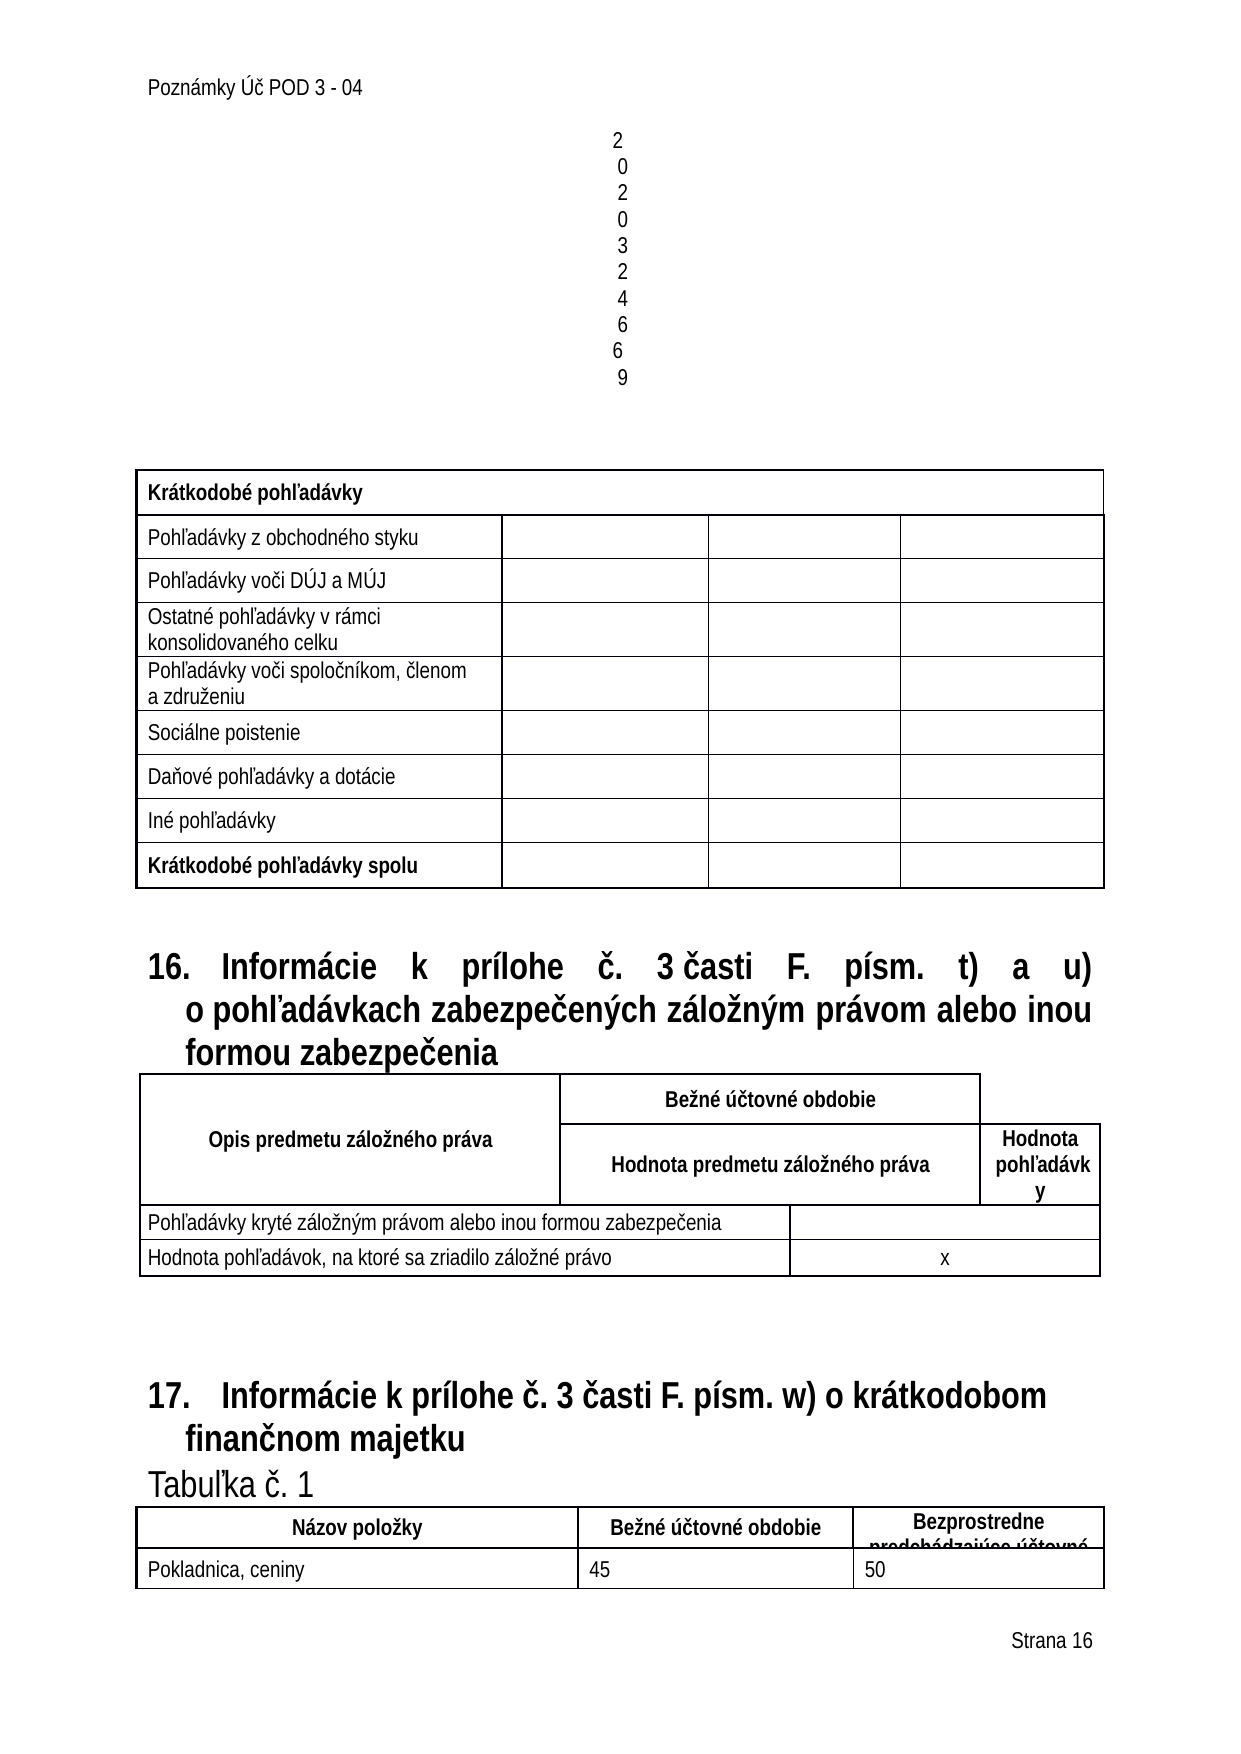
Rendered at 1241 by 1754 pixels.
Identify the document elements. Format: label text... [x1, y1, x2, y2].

table_cell Pohľadávky voči DÚJ a MÚJ [138, 559, 501, 602]
table_header [981, 1073, 1100, 1123]
table_header Názov položky [138, 1508, 577, 1547]
table_cell [709, 603, 900, 656]
table_cell Pohľadávky voči spoločníkom, členom a združeniu [138, 657, 501, 709]
table_cell [503, 755, 708, 798]
title Informácie k prílohe č. 3 časti F. písm. t) a u) o pohľadávkach zabezpečených záložným právom alebo inou formou zabezpečenia [148, 944, 1093, 1073]
table_header Bezprostredne predchádzajúce účtovné obdobie [854, 1508, 1103, 1547]
table_cell Hodnota predmetu záložného práva [561, 1125, 979, 1204]
table_cell [901, 843, 1103, 887]
table_cell [901, 799, 1103, 842]
table_cell [901, 711, 1103, 754]
table_cell [503, 843, 708, 887]
table_header Bežné účtovné obdobie [579, 1508, 852, 1547]
table_cell [503, 711, 708, 754]
table_cell [709, 657, 900, 709]
title Tabuľka č. 1 [148, 1463, 1093, 1506]
table_cell Iné pohľadávky [138, 799, 501, 842]
table_cell Pohľadávky z obchodného styku [138, 516, 501, 558]
table_cell [503, 657, 708, 709]
table_cell Pohľadávky kryté záložným právom alebo inou formou zabezpečenia [141, 1206, 789, 1239]
table_cell 45 [579, 1549, 853, 1588]
table_cell [709, 799, 900, 842]
table_cell [791, 1206, 1099, 1239]
table_cell [709, 843, 900, 887]
table_cell [901, 603, 1103, 656]
table_cell Krátkodobé pohľadávky spolu [138, 843, 501, 887]
table_cell 50 [854, 1549, 1103, 1588]
table_cell [901, 559, 1103, 602]
table_cell [901, 755, 1103, 798]
title Informácie k prílohe č. 3 časti F. písm. w) o krátkodobom finančnom majetku [148, 1374, 1093, 1460]
table_cell [503, 516, 708, 558]
table_cell [503, 799, 708, 842]
table_cell [709, 516, 900, 558]
table_cell [709, 711, 900, 754]
table_cell Ostatné pohľadávky v rámci konsolidovaného celku [138, 603, 501, 656]
table_cell Krátkodobé pohľadávky [138, 471, 1103, 513]
table_cell Daňové pohľadávky a dotácie [138, 755, 501, 798]
table_cell [709, 559, 900, 602]
table_cell [503, 603, 708, 656]
table_header Bežné účtovné obdobie [561, 1075, 979, 1123]
table_cell [901, 657, 1103, 709]
table_cell [503, 559, 708, 602]
table_cell [709, 755, 900, 798]
table_header Opis predmetu záložného práva [141, 1075, 559, 1204]
table_cell Pokladnica, ceniny [138, 1549, 577, 1588]
table_cell [901, 516, 1103, 558]
table_cell Hodnota pohľadávok, na ktoré sa zriadilo záložné právo [141, 1240, 789, 1274]
table_cell Hodnota pohľadávky [981, 1125, 1099, 1204]
table_cell x [791, 1240, 1099, 1274]
table_cell Sociálne poistenie [138, 711, 501, 754]
